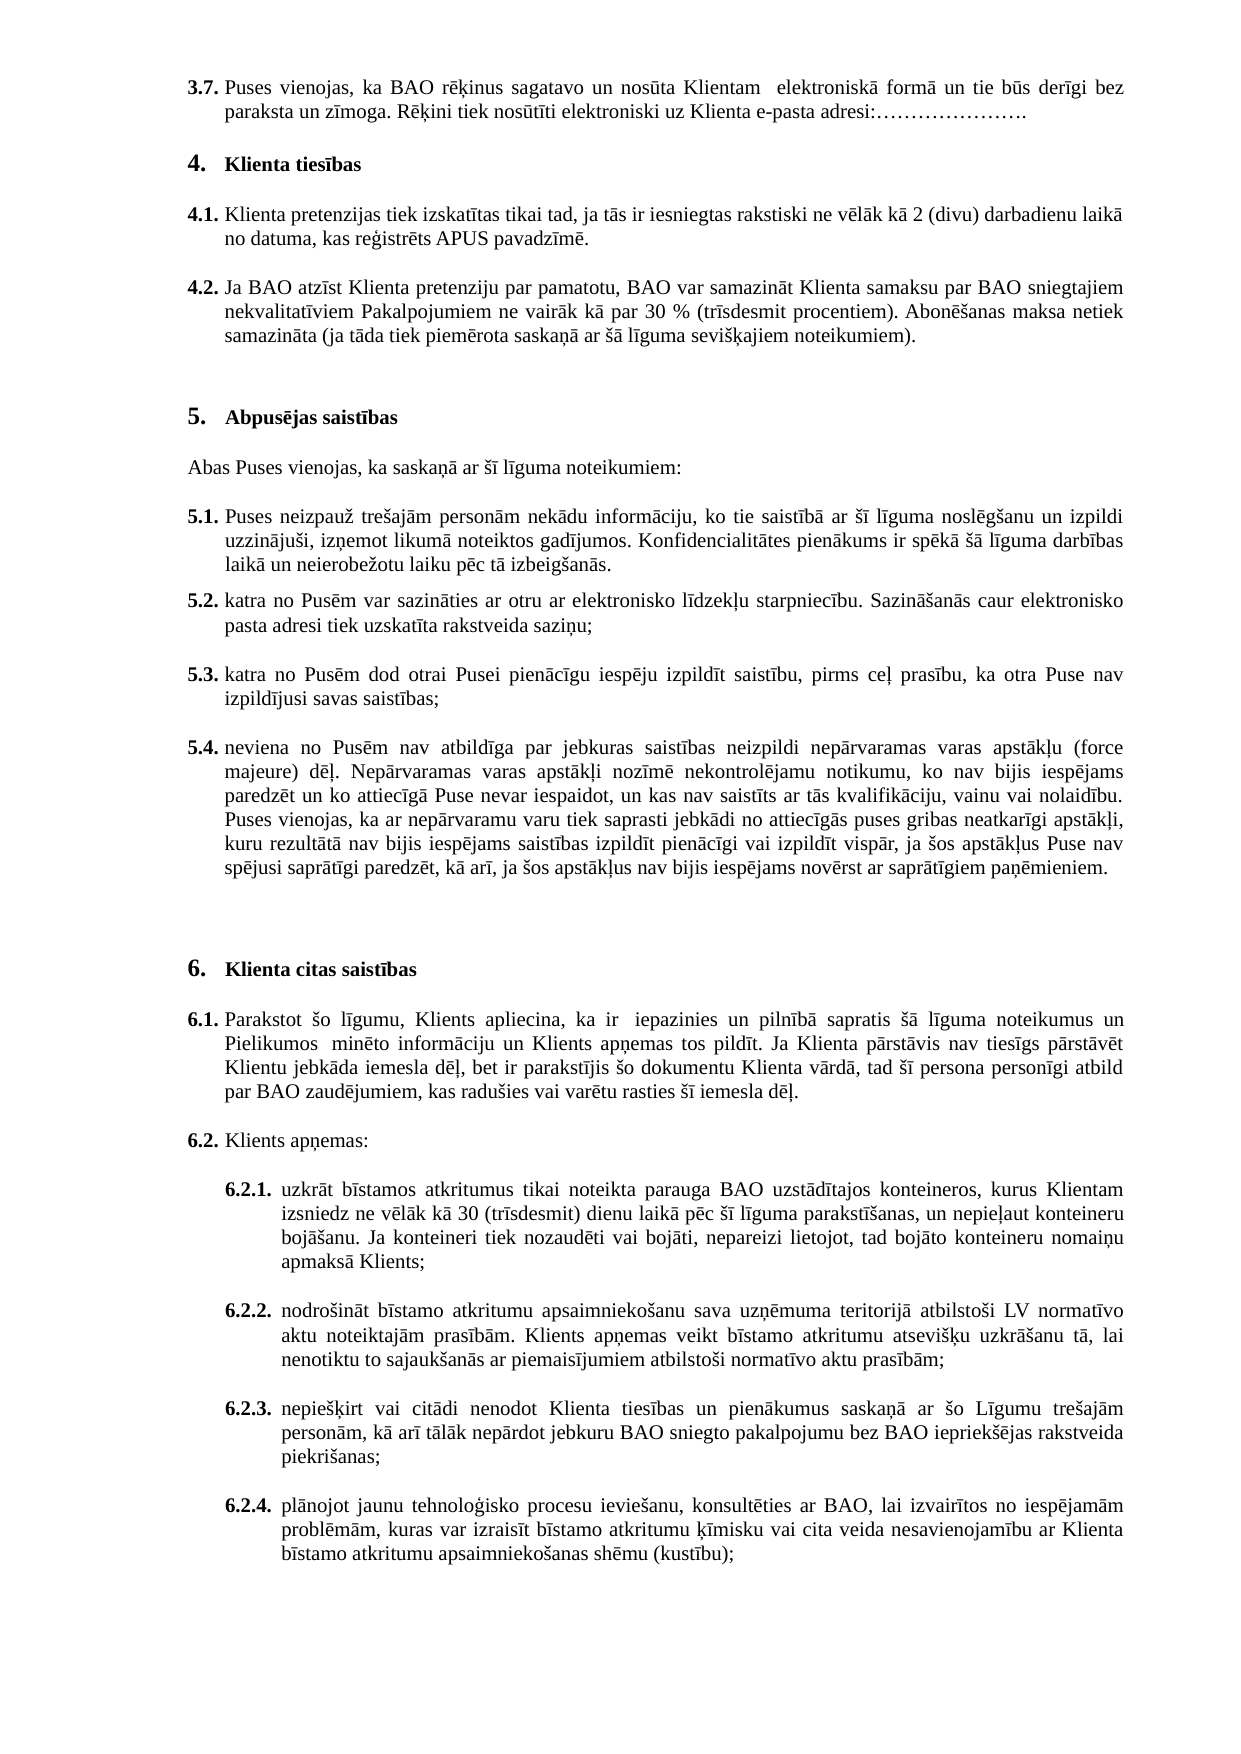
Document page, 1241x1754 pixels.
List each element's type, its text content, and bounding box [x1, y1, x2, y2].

list plānojot jaunu tehnoloģisko procesu ieviešanu, konsultēties ar BAO, lai izvairītos no iespējamām problēmām, kuras var izraisīt bīstamo atkritumu ķīmisku vai cita veida nesavienojamību ar Klienta bīstamo atkritumu apsaimniekošanas shēmu (kustību); [225, 1493, 1125, 1565]
list Klienta pretenzijas tiek izskatītas tikai tad, ja tās ir iesniegtas rakstiski ne vēlāk kā 2 (divu) darbadienu laikā no datuma, kas reģistrēts APUS pavadzīmē. [187, 202, 1125, 250]
list Puses neizpauž trešajām personām nekādu informāciju, ko tie saistībā ar šī līguma noslēgšanu un izpildi uzzinājuši, izņemot likumā noteiktos gadījumos. Konfidencialitātes pienākums ir spēkā šā līguma darbības laikā un neierobežotu laiku pēc tā izbeigšanās. [187, 504, 1125, 576]
text Abas Puses vienojas, ka saskaņā ar šī līguma noteikumiem: [187, 455, 1125, 479]
list Ja BAO atzīst Klienta pretenziju par pamatotu, BAO var samazināt Klienta samaksu par BAO sniegtajiem nekvalitatīviem Pakalpojumiem ne vairāk kā par 30 % (trīsdesmit procentiem). Abonēšanas maksa netiek samazināta (ja tāda tiek piemērota saskaņā ar šā līguma sevišķajiem noteikumiem). [187, 275, 1125, 347]
list nepiešķirt vai citādi nenodot Klienta tiesības un pienākumus saskaņā ar šo Līgumu trešajām personām, kā arī tālāk nepārdot jebkuru BAO sniegto pakalpojumu bez BAO iepriekšējas rakstveida piekrišanas; [225, 1396, 1125, 1468]
list Klienta citas saistības [187, 953, 1125, 982]
list Klienta tiesības [187, 148, 1125, 177]
list Klients apņemas: [187, 1128, 1125, 1152]
list katra no Pusēm dod otrai Pusei pienācīgu iespēju izpildīt saistību, pirms ceļ prasību, ka otra Puse nav izpildījusi savas saistības; [187, 662, 1125, 710]
list Abpusējas saistības [187, 401, 1125, 430]
list Puses vienojas, ka BAO rēķinus sagatavo un nosūta Klientam elektroniskā formā un tie būs derīgi bez paraksta un zīmoga. Rēķini tiek nosūtīti elektroniski uz Klienta e-pasta adresi:…………………. [187, 75, 1125, 123]
list Parakstot šo līgumu, Klients apliecina, ka ir iepazinies un pilnībā sapratis šā līguma noteikumus un Pielikumos minēto informāciju un Klients apņemas tos pildīt. Ja Klienta pārstāvis nav tiesīgs pārstāvēt Klientu jebkāda iemesla dēļ, bet ir parakstījis šo dokumentu Klienta vārdā, tad šī persona personīgi atbild par BAO zaudējumiem, kas radušies vai varētu rasties šī iemesla dēļ. [187, 1007, 1125, 1103]
list uzkrāt bīstamos atkritumus tikai noteikta parauga BAO uzstādītajos konteineros, kurus Klientam izsniedz ne vēlāk kā 30 (trīsdesmit) dienu laikā pēc šī līguma parakstīšanas, un nepieļaut konteineru bojāšanu. Ja konteineri tiek nozaudēti vai bojāti, nepareizi lietojot, tad bojāto konteineru nomaiņu apmaksā Klients; [225, 1177, 1125, 1273]
list nodrošināt bīstamo atkritumu apsaimniekošanu sava uzņēmuma teritorijā atbilstoši LV normatīvo aktu noteiktajām prasībām. Klients apņemas veikt bīstamo atkritumu atsevišķu uzkrāšanu tā, lai nenotiktu to sajaukšanās ar piemaisījumiem atbilstoši normatīvo aktu prasībām; [225, 1298, 1125, 1371]
list katra no Pusēm var sazināties ar otru ar elektronisko līdzekļu starpniecību. Sazināšanās caur elektronisko pasta adresi tiek uzskatīta rakstveida saziņu; [187, 588, 1125, 637]
list neviena no Pusēm nav atbildīga par jebkuras saistības neizpildi nepārvaramas varas apstākļu (force majeure) dēļ. Nepārvaramas varas apstākļi nozīmē nekontrolējamu notikumu, ko nav bijis iespējams paredzēt un ko attiecīgā Puse nevar iespaidot, un kas nav saistīts ar tās kvalifikāciju, vainu vai nolaidību. Puses vienojas, ka ar nepārvaramu varu tiek saprasti jebkādi no attiecīgās puses gribas neatkarīgi apstākļi, kuru rezultātā nav bijis iespējams saistības izpildīt pienācīgi vai izpildīt vispār, ja šos apstākļus Puse nav spējusi saprātīgi paredzēt, kā arī, ja šos apstākļus nav bijis iespējams novērst ar saprātīgiem paņēmieniem. [187, 735, 1125, 879]
